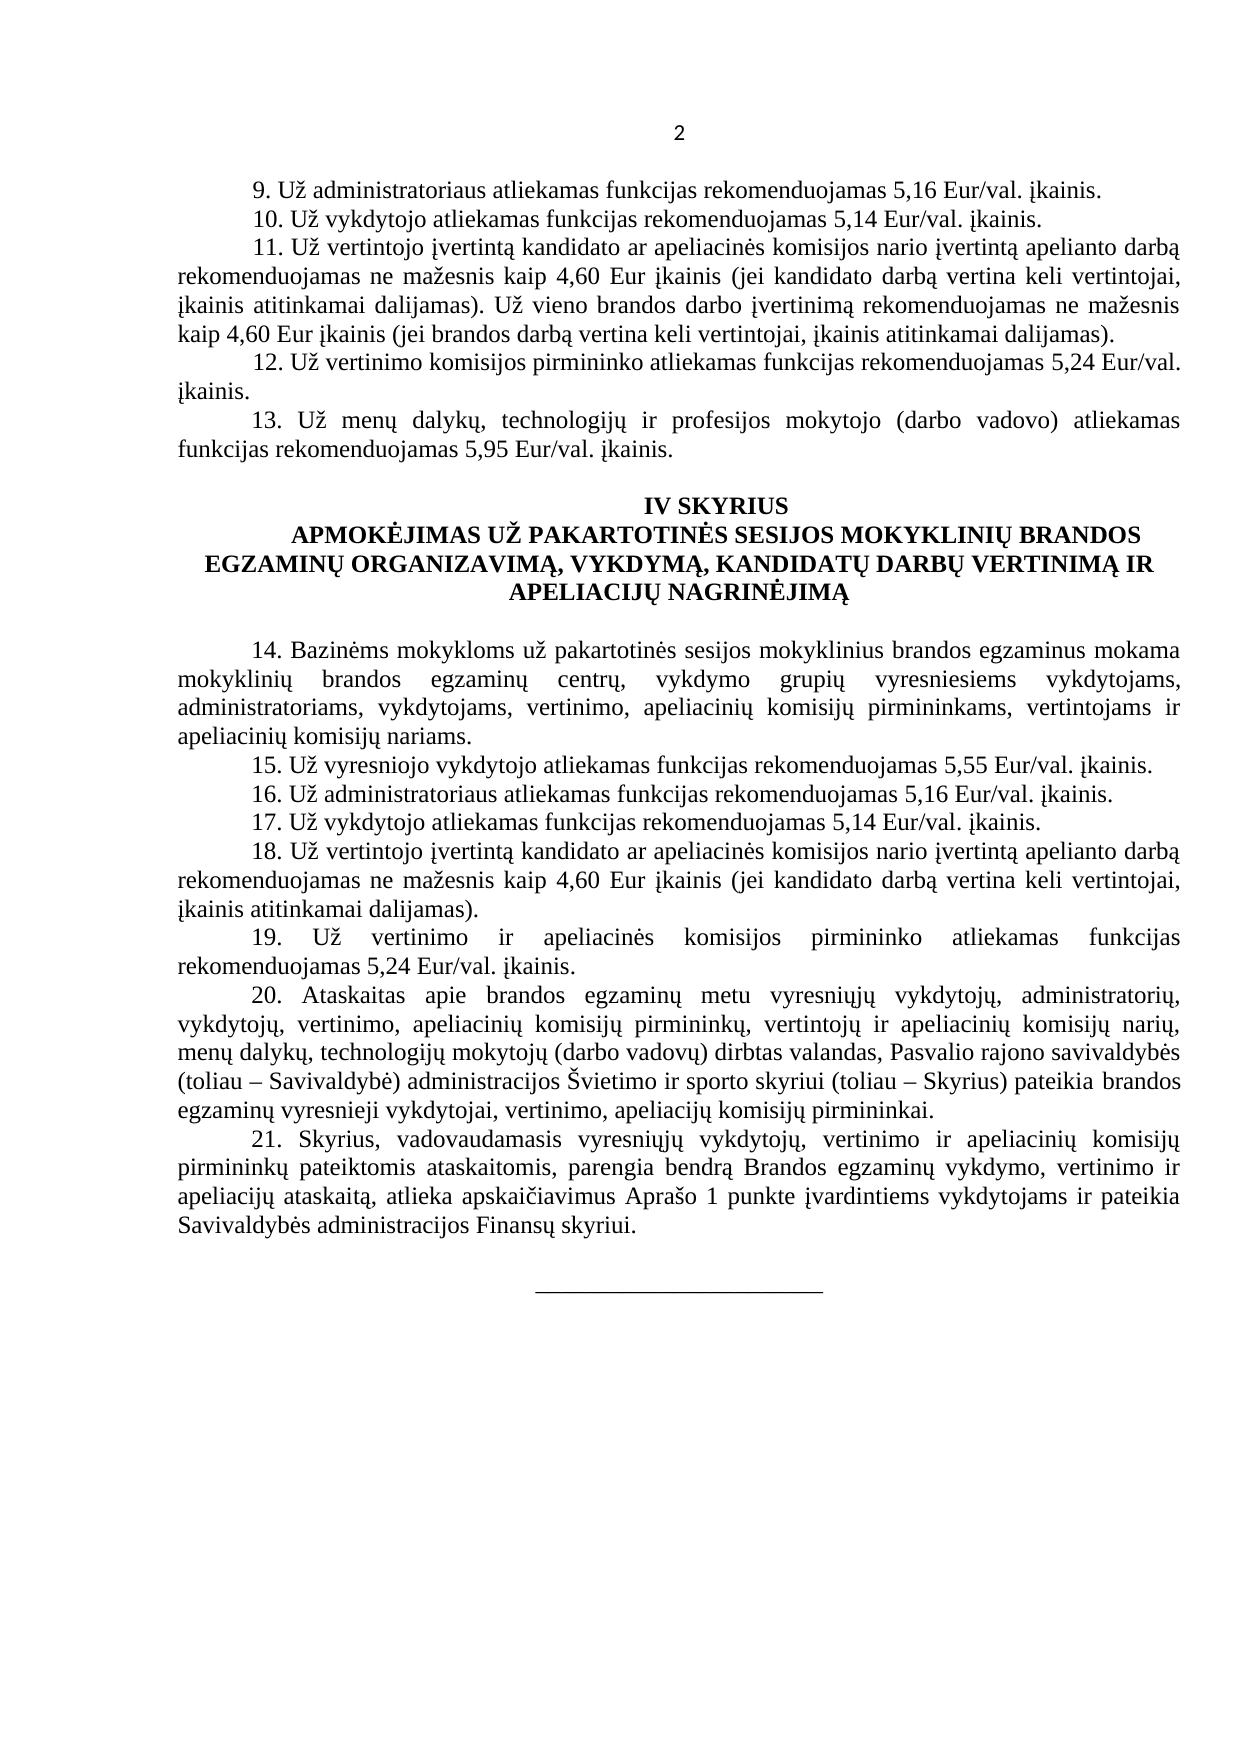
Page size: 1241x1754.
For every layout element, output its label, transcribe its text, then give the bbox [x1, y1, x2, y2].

text _______________________ [177, 1267, 1181, 1296]
text APMOKĖJIMAS UŽ PAKARTOTINĖS SESIJOS MOKYKLINIŲ BRANDOS EGZAMINŲ ORGANIZAVIMĄ, VYKDYMĄ, KANDIDATŲ DARBŲ VERTINIMĄ IR APELIACIJŲ NAGRINĖJIMĄ [177, 520, 1181, 606]
text 17. Už vykdytojo atliekamas funkcijas rekomenduojamas 5,14 Eur/val. įkainis. [177, 807, 1181, 836]
text 10. Už vykdytojo atliekamas funkcijas rekomenduojamas 5,14 Eur/val. įkainis. [177, 204, 1181, 232]
text 13. Už menų dalykų, technologijų ir profesijos mokytojo (darbo vadovo) atliekamas funkcijas rekomenduojamas 5,95 Eur/val. įkainis. [177, 405, 1181, 462]
text 21. Skyrius, vadovaudamasis vyresniųjų vykdytojų, vertinimo ir apeliacinių komisijų pirmininkų pateiktomis ataskaitomis, parengia bendrą Brandos egzaminų vykdymo, vertinimo ir apeliacijų ataskaitą, atlieka apskaičiavimus Aprašo 1 punkte įvardintiems vykdytojams ir pateikia Savivaldybės administracijos Finansų skyriui. [177, 1124, 1181, 1239]
text 19. Už vertinimo ir apeliacinės komisijos pirmininko atliekamas funkcijas rekomenduojamas 5,24 Eur/val. įkainis. [177, 922, 1181, 980]
text 20. Ataskaitas apie brandos egzaminų metu vyresniųjų vykdytojų, administratorių, vykdytojų, vertinimo, apeliacinių komisijų pirmininkų, vertintojų ir apeliacinių komisijų narių, menų dalykų, technologijų mokytojų (darbo vadovų) dirbtas valandas, Pasvalio rajono savivaldybės (toliau – Savivaldybė) administracijos Švietimo ir sporto skyriui (toliau – Skyrius) pateikia brandos egzaminų vyresnieji vykdytojai, vertinimo, apeliacijų komisijų pirmininkai. [177, 980, 1181, 1124]
text 18. Už vertintojo įvertintą kandidato ar apeliacinės komisijos nario įvertintą apelianto darbą rekomenduojamas ne mažesnis kaip 4,60 Eur įkainis (jei kandidato darbą vertina keli vertintojai, įkainis atitinkamai dalijamas). [177, 836, 1181, 922]
text 11. Už vertintojo įvertintą kandidato ar apeliacinės komisijos nario įvertintą apelianto darbą rekomenduojamas ne mažesnis kaip 4,60 Eur įkainis (jei kandidato darbą vertina keli vertintojai, įkainis atitinkamai dalijamas). Už vieno brandos darbo įvertinimą rekomenduojamas ne mažesnis kaip 4,60 Eur įkainis (jei brandos darbą vertina keli vertintojai, įkainis atitinkamai dalijamas). [177, 232, 1181, 347]
text 16. Už administratoriaus atliekamas funkcijas rekomenduojamas 5,16 Eur/val. įkainis. [177, 779, 1181, 807]
text 14. Bazinėms mokykloms už pakartotinės sesijos mokyklinius brandos egzaminus mokama mokyklinių brandos egzaminų centrų, vykdymo grupių vyresniesiems vykdytojams, administratoriams, vykdytojams, vertinimo, apeliacinių komisijų pirmininkams, vertintojams ir apeliacinių komisijų nariams. [177, 635, 1181, 750]
text 15. Už vyresniojo vykdytojo atliekamas funkcijas rekomenduojamas 5,55 Eur/val. įkainis. [177, 750, 1181, 779]
text 9. Už administratoriaus atliekamas funkcijas rekomenduojamas 5,16 Eur/val. įkainis. [177, 175, 1181, 204]
text 12. Už vertinimo komisijos pirmininko atliekamas funkcijas rekomenduojamas 5,24 Eur/val. įkainis. [177, 347, 1181, 405]
text IV SKYRIUS [177, 491, 1181, 520]
